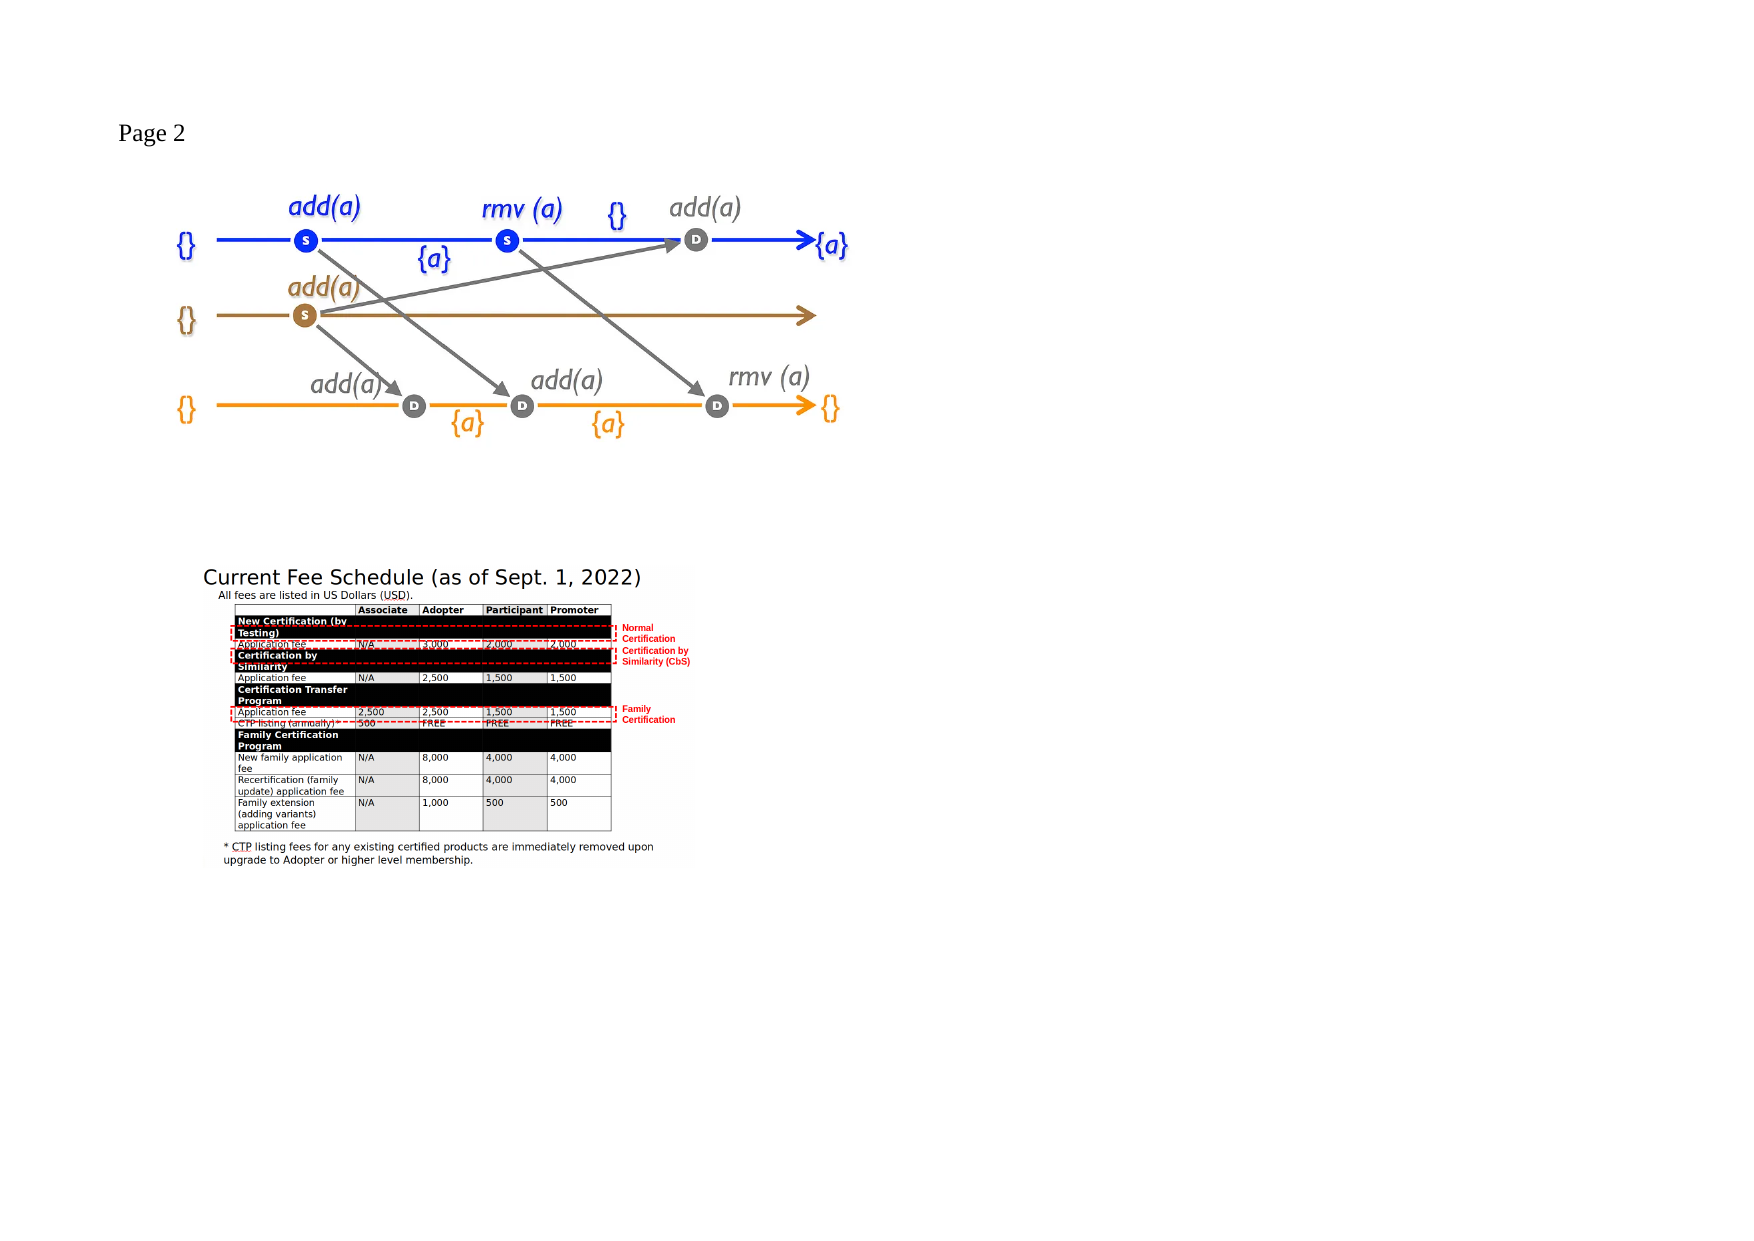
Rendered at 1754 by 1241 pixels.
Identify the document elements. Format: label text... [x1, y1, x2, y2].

picture [202, 565, 695, 868]
text Page 2 [118, 118, 1636, 147]
picture [149, 180, 884, 454]
